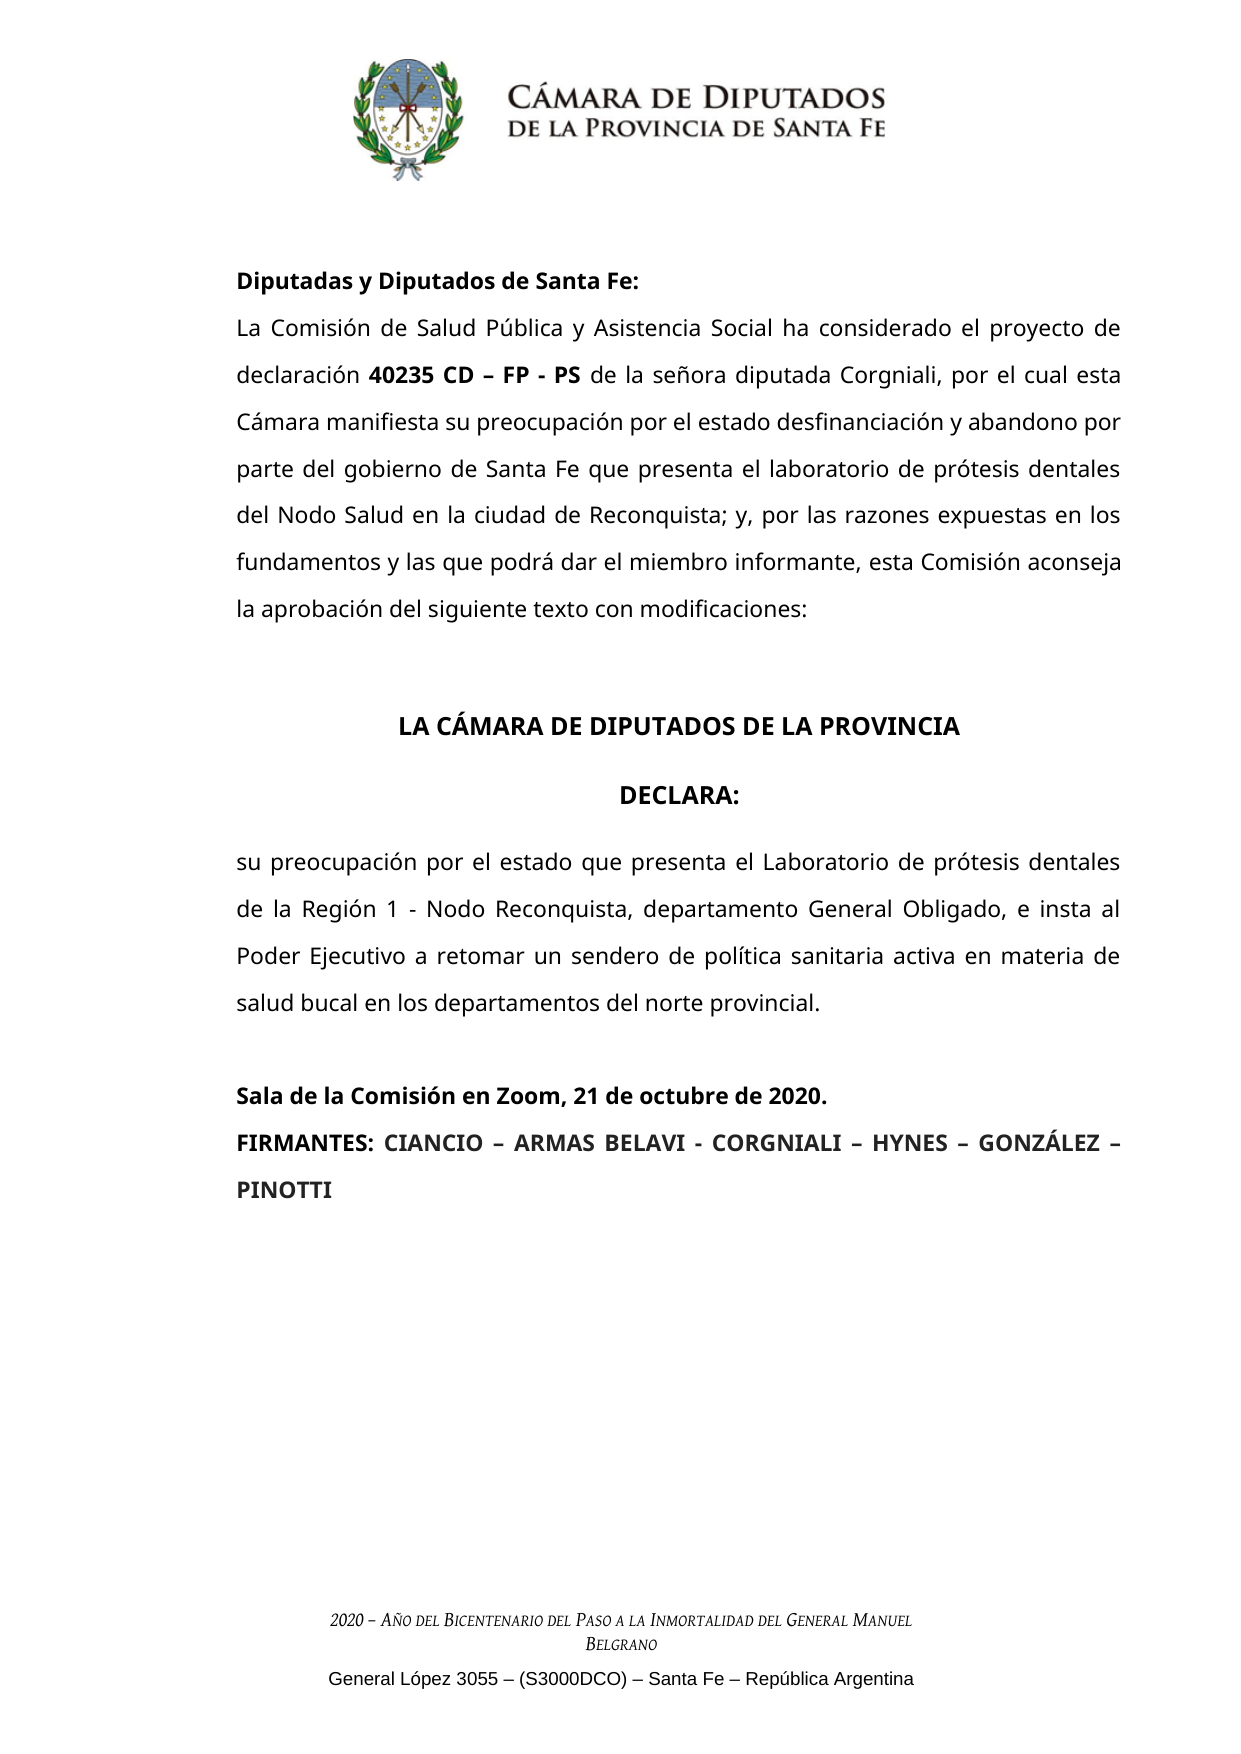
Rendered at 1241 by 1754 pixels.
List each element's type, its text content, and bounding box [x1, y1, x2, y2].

text Sala de la Comisión en Zoom, 21 de octubre de 2020. [236, 1080, 1122, 1112]
picture [353, 134, 885, 256]
text DECLARA: [236, 777, 1122, 811]
text su preocupación por el estado que presenta el Laboratorio de prótesis dentales de la Región 1 - Nodo Reconquista, departamento General Obligado, e insta al Poder Ejecutivo a retomar un sendero de política sanitaria activa en materia de salud bucal en los departamentos del norte provincial. [236, 846, 1122, 1018]
text FIRMANTES: CIANCIO – ARMAS BELAVI - CORGNIALI – HYNES – GONZÁLEZ – PINOTTI [236, 1127, 1122, 1205]
text Diputadas y Diputados de Santa Fe: [236, 265, 1122, 296]
text LA CÁMARA DE DIPUTADOS DE LA PROVINCIA [236, 709, 1122, 743]
text La Comisión de Salud Pública y Asistencia Social ha considerado el proyecto de declaración 40235 CD – FP - PS de la señora diputada Corgniali, por el cual esta Cámara manifiesta su preocupación por el estado desfinanciación y abandono por parte del gobierno de Santa Fe que presenta el laboratorio de prótesis dentales del Nodo Salud en la ciudad de Reconquista; y, por las razones expuestas en los fundamentos y las que podrá dar el miembro informante, esta Comisión aconseja la aprobación del siguiente texto con modificaciones: [236, 312, 1122, 624]
